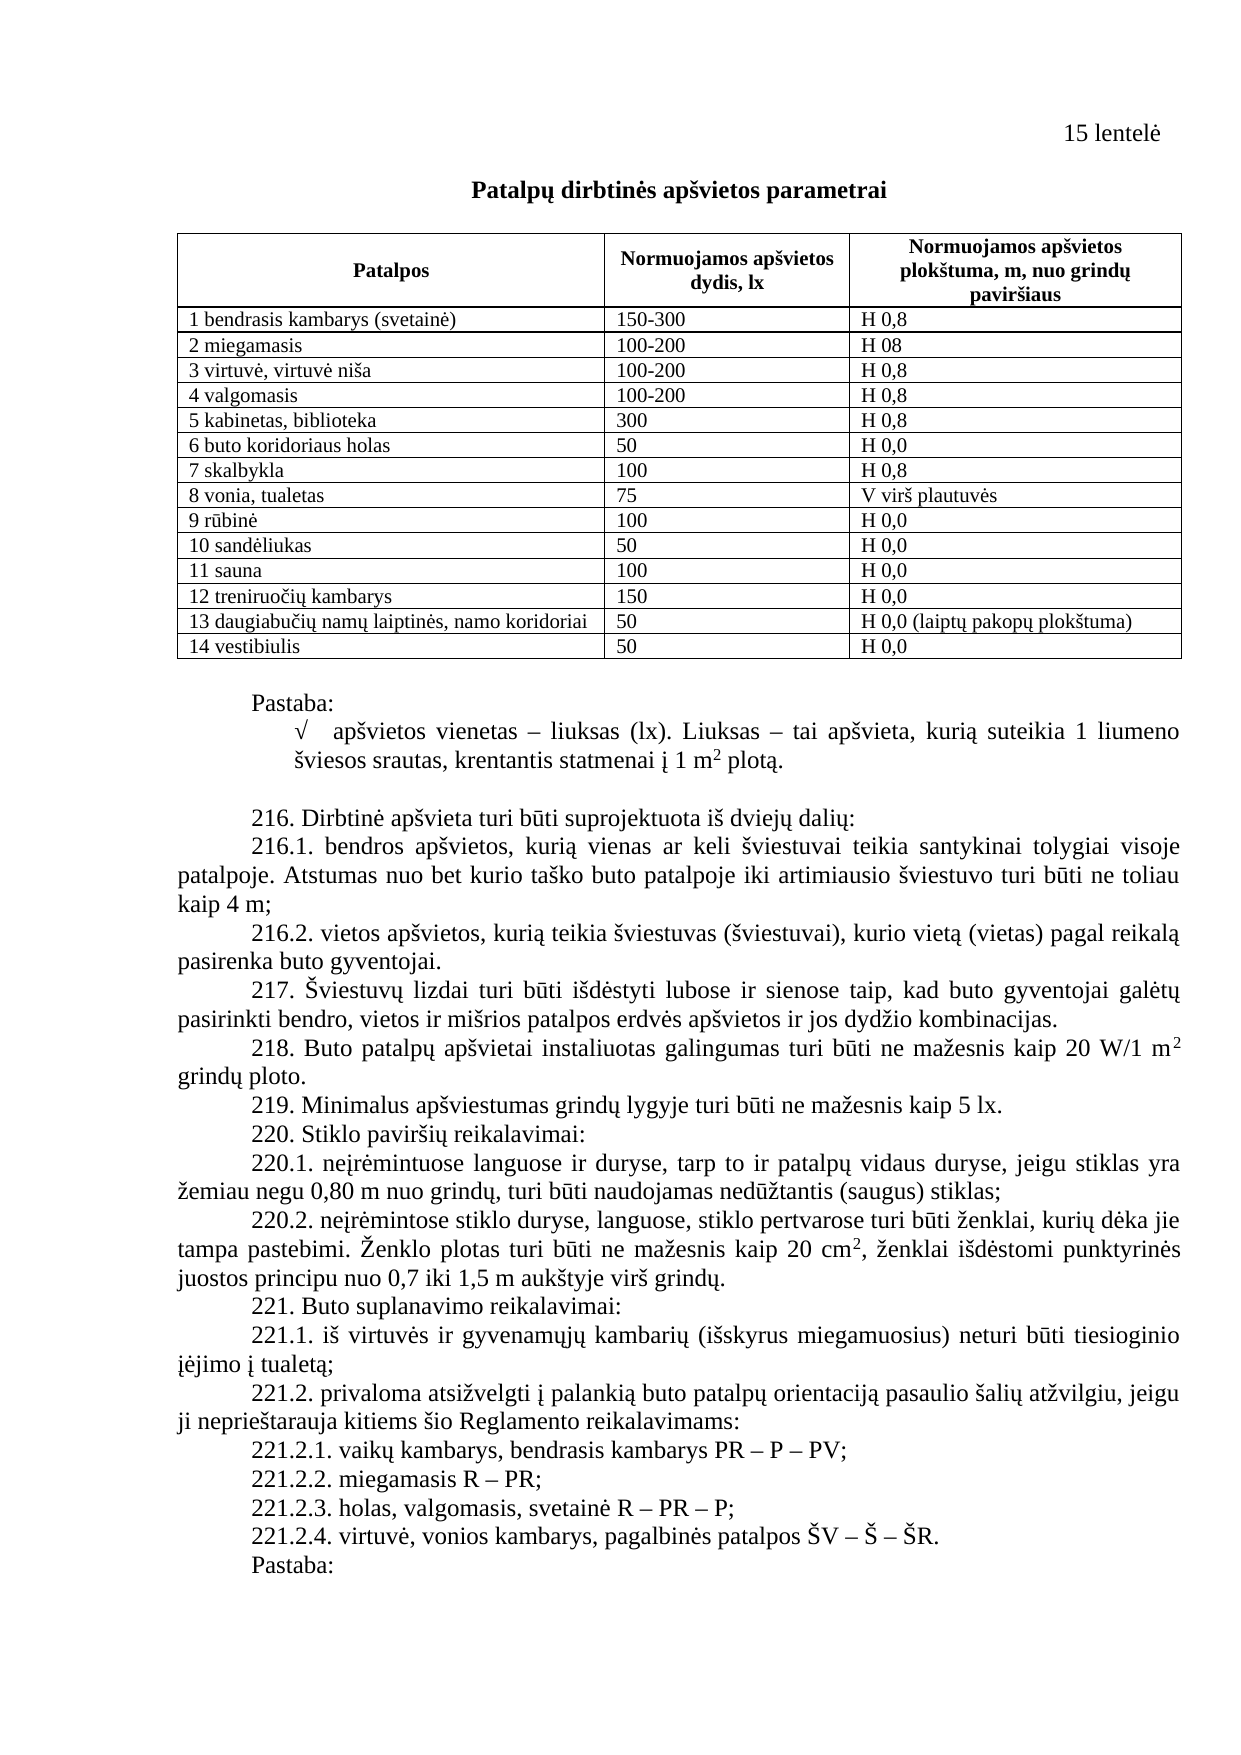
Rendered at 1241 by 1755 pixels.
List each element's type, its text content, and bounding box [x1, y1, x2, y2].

table_header Normuojamos apšvietos dydis, lx [605, 234, 849, 306]
table_cell 13 daugiabučių namų laiptinės, namo koridoriai [178, 609, 604, 633]
table_cell H 0,8 [850, 358, 1181, 382]
table_cell 50 [605, 609, 849, 633]
table_cell 75 [605, 483, 849, 507]
table_cell 50 [605, 433, 849, 457]
table_header Normuojamos apšvietos plokštuma, m, nuo grindų paviršiaus [850, 234, 1181, 306]
table_cell 1 bendrasis kambarys (svetainė) [178, 308, 604, 331]
table_cell H 0,0 [850, 584, 1181, 608]
text Pastaba: [177, 1550, 1181, 1579]
text 221.1. iš virtuvės ir gyvenamųjų kambarių (išskyrus miegamuosius) neturi būti tiesioginio įėjimo į tualetą; [177, 1320, 1181, 1378]
table_header Patalpos [178, 234, 604, 306]
table_cell 150 [605, 584, 849, 608]
table_cell H 0,8 [850, 408, 1181, 432]
table_cell 100 [605, 559, 849, 582]
text 221.2. privaloma atsižvelgti į palankią buto patalpų orientaciją pasaulio šalių atžvilgiu, jeigu ji neprieštarauja kitiems šio Reglamento reikalavimams: [177, 1378, 1181, 1435]
table_cell 300 [605, 408, 849, 432]
table_cell H 0,8 [850, 308, 1181, 331]
text √ apšvietos vienetas – liuksas (lx). Liuksas – tai apšvieta, kurią suteikia 1 liumeno šviesos srautas, krentantis statmenai į 1 m2 plotą. [294, 716, 1181, 774]
table_cell 100 [605, 508, 849, 532]
table_cell 11 sauna [178, 559, 604, 582]
table_cell H 0,0 [850, 634, 1181, 658]
table_cell 100-200 [605, 333, 849, 357]
table_cell 8 vonia, tualetas [178, 483, 604, 507]
table_cell H 0,0 [850, 433, 1181, 457]
table_cell V virš plautuvės [850, 483, 1181, 507]
table_cell 6 buto koridoriaus holas [178, 433, 604, 457]
text 219. Minimalus apšviestumas grindų lygyje turi būti ne mažesnis kaip 5 lx. [177, 1090, 1181, 1119]
table_cell 50 [605, 634, 849, 658]
text 221.2.4. virtuvė, vonios kambarys, pagalbinės patalpos ŠV – Š – ŠR. [177, 1521, 1181, 1550]
table_cell 14 vestibiulis [178, 634, 604, 658]
text 221.2.2. miegamasis R – PR; [177, 1464, 1181, 1493]
text 216.2. vietos apšvietos, kurią teikia šviestuvas (šviestuvai), kurio vietą (vietas) pagal reikalą pasirenka buto gyventojai. [177, 918, 1181, 975]
table_cell H 0,0 [850, 559, 1181, 582]
table_cell H 0,0 (laiptų pakopų plokštuma) [850, 609, 1181, 633]
text 221. Buto suplanavimo reikalavimai: [177, 1291, 1181, 1320]
text 220. Stiklo paviršių reikalavimai: [177, 1119, 1181, 1148]
text 218. Buto patalpų apšvietai instaliuotas galingumas turi būti ne mažesnis kaip 20 W/1 m2 grindų ploto. [177, 1033, 1181, 1090]
table_cell 100-200 [605, 383, 849, 407]
text 221.2.3. holas, valgomasis, svetainė R – PR – P; [177, 1493, 1181, 1521]
table_cell 100-200 [605, 358, 849, 382]
table_cell 50 [605, 533, 849, 557]
table_cell 3 virtuvė, virtuvė niša [178, 358, 604, 382]
table_cell 5 kabinetas, biblioteka [178, 408, 604, 432]
text Patalpų dirbtinės apšvietos parametrai [177, 176, 1181, 204]
table_cell 2 miegamasis [178, 333, 604, 357]
text 220.2. neįrėmintose stiklo duryse, languose, stiklo pertvarose turi būti ženklai, kurių dėka jie tampa pastebimi. Ženklo plotas turi būti ne mažesnis kaip 20 cm2, ženklai išdėstomi punktyrinės juostos principu nuo 0,7 iki 1,5 m aukštyje virš grindų. [177, 1205, 1181, 1291]
table_cell 4 valgomasis [178, 383, 604, 407]
text 217. Šviestuvų lizdai turi būti išdėstyti lubose ir sienose taip, kad buto gyventojai galėtų pasirinkti bendro, vietos ir mišrios patalpos erdvės apšvietos ir jos dydžio kombinacijas. [177, 975, 1181, 1033]
table_cell H 0,0 [850, 533, 1181, 557]
table_cell H 0,8 [850, 383, 1181, 407]
text 221.2.1. vaikų kambarys, bendrasis kambarys PR – P – PV; [177, 1435, 1181, 1464]
table_cell H 0,0 [850, 508, 1181, 532]
table_cell 7 skalbykla [178, 458, 604, 482]
table_cell 10 sandėliukas [178, 533, 604, 557]
table_cell 100 [605, 458, 849, 482]
table_cell 150-300 [605, 308, 849, 331]
text 216. Dirbtinė apšvieta turi būti suprojektuota iš dviejų dalių: [177, 803, 1181, 831]
text 220.1. neįrėmintuose languose ir duryse, tarp to ir patalpų vidaus duryse, jeigu stiklas yra žemiau negu 0,80 m nuo grindų, turi būti naudojamas nedūžtantis (saugus) stiklas; [177, 1148, 1181, 1205]
text Pastaba: [177, 688, 1181, 716]
table_cell H 0,8 [850, 458, 1181, 482]
table_cell 9 rūbinė [178, 508, 604, 532]
table_cell H 08 [850, 333, 1181, 357]
text 15 lentelė [177, 118, 1181, 147]
text 216.1. bendros apšvietos, kurią vienas ar keli šviestuvai teikia santykinai tolygiai visoje patalpoje. Atstumas nuo bet kurio taško buto patalpoje iki artimiausio šviestuvo turi būti ne toliau kaip 4 m; [177, 831, 1181, 918]
table_cell 12 treniruočių kambarys [178, 584, 604, 608]
